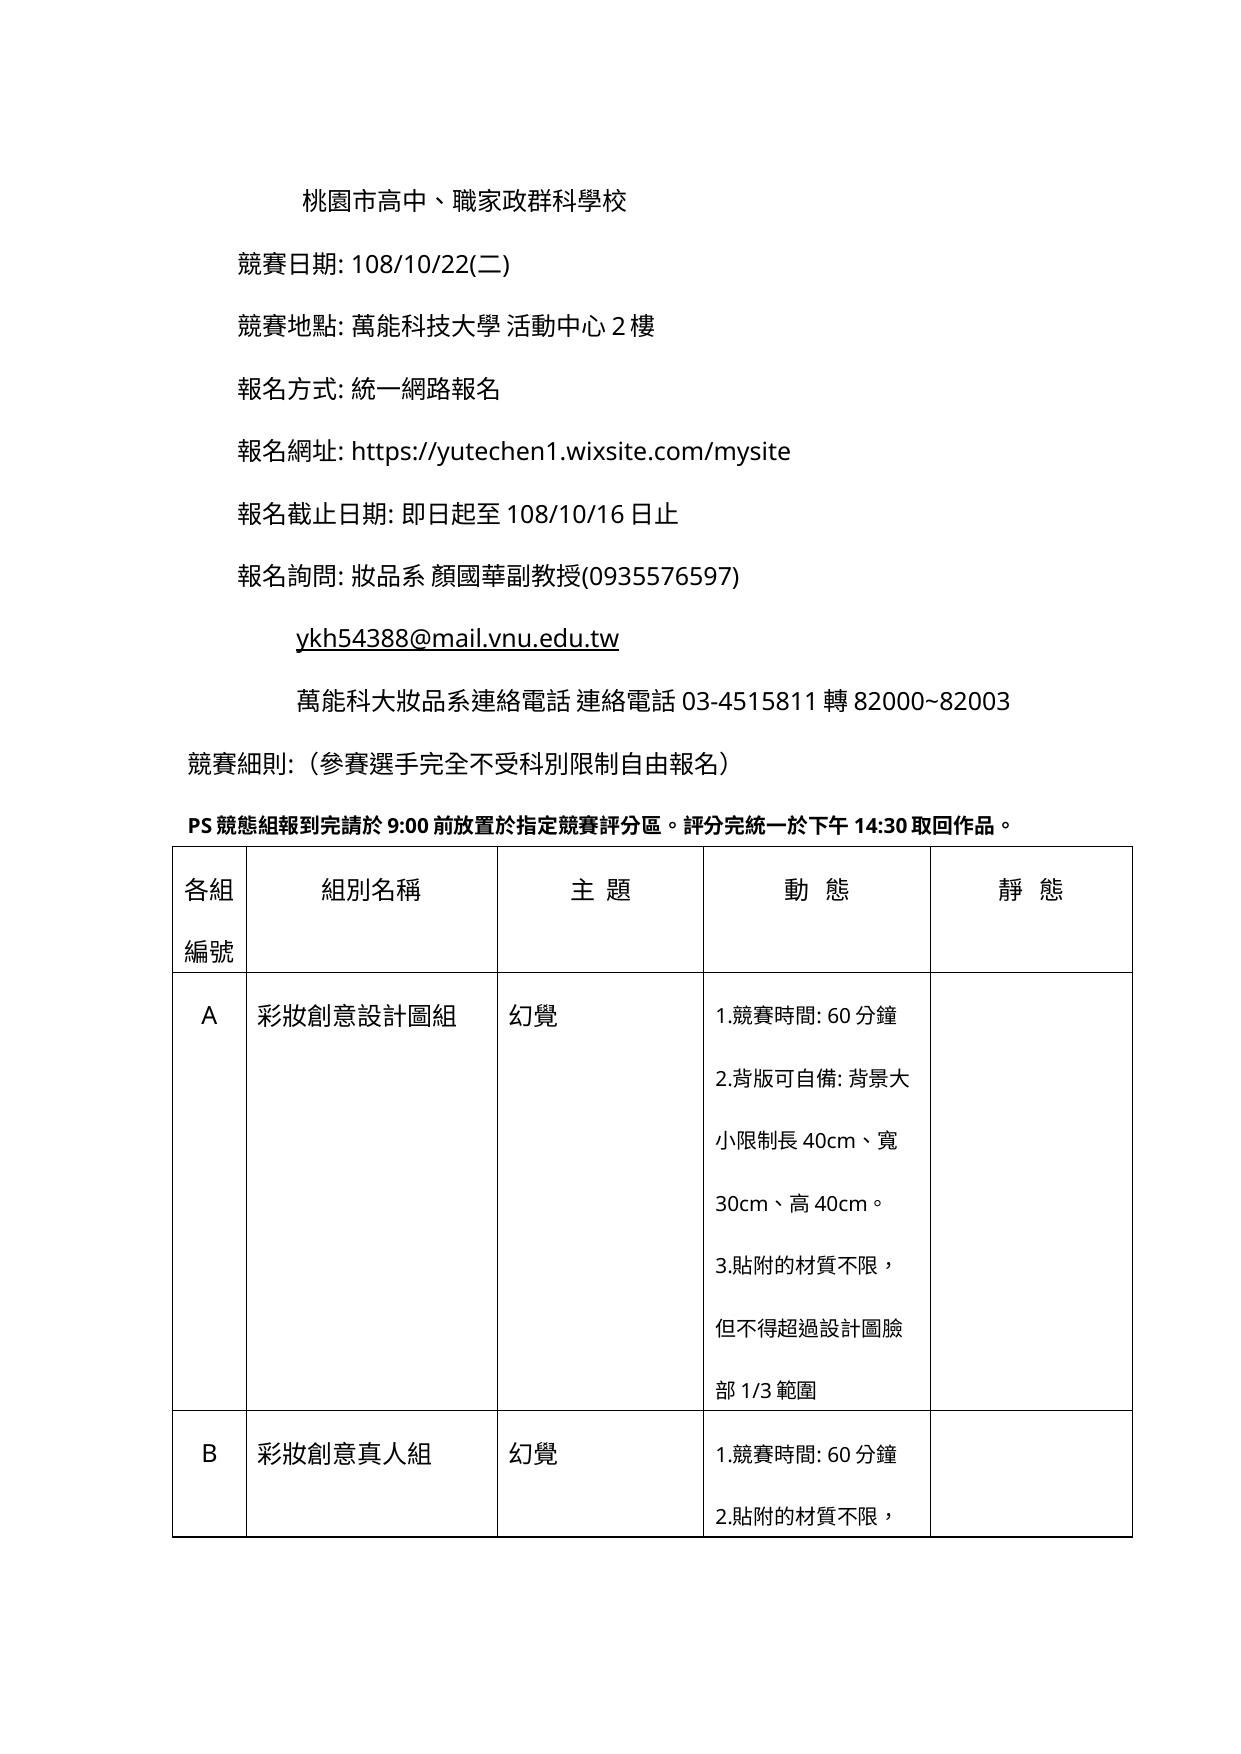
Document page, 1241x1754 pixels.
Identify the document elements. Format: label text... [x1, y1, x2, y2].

table_cell B [173, 1411, 246, 1536]
table_cell [931, 973, 1132, 1410]
text 競賽細則:（參賽選手完全不受科別限制自由報名） [187, 721, 1053, 783]
table_cell 1.競賽時間: 60分鐘 2.貼附的材質不限， [704, 1411, 930, 1536]
table_cell 彩妝創意設計圖組 [247, 973, 497, 1410]
table_header 各組 編號 [173, 847, 246, 972]
table_cell 彩妝創意真人組 [247, 1411, 497, 1536]
text 報名詢問: 妝品系 顏國華副教授(0935576597) [237, 533, 1053, 596]
text 報名截止日期: 即日起至108/10/16日止 [237, 471, 1053, 533]
table_cell 幻覺 [498, 1411, 703, 1536]
text PS競態組報到完請於9:00前放置於指定競賽評分區。評分完統一於下午14:30取回作品。 [187, 783, 1053, 846]
table_cell 1.競賽時間: 60分鐘 2.背版可自備: 背景大小限制長40cm、寬30cm、高40cm。 3.貼附的材質不限，但不得超過設計圖臉部1/3範圍 [704, 973, 930, 1410]
text 競賽地點: 萬能科技大學 活動中心2樓 [237, 283, 1053, 346]
table_header 靜 態 [931, 847, 1132, 972]
text 萬能科大妝品系連絡電話 連絡電話03-4515811轉82000~82003 [237, 658, 1053, 721]
table_cell 幻覺 [498, 973, 703, 1410]
table_cell [931, 1411, 1132, 1536]
table_header 組別名稱 [247, 847, 497, 972]
table_header 動 態 [704, 847, 930, 972]
text 報名網址: https://yutechen1.wixsite.com/mysite [237, 408, 1053, 471]
table_cell A [173, 973, 246, 1410]
table_header 主 題 [498, 847, 703, 972]
text 競賽日期: 108/10/22(二) [237, 221, 1053, 283]
text ykh54388@mail.vnu.edu.tw [237, 596, 1053, 658]
text 桃園市高中、職家政群科學校 [237, 158, 1053, 221]
text 報名方式: 統一網路報名 [237, 346, 1053, 408]
